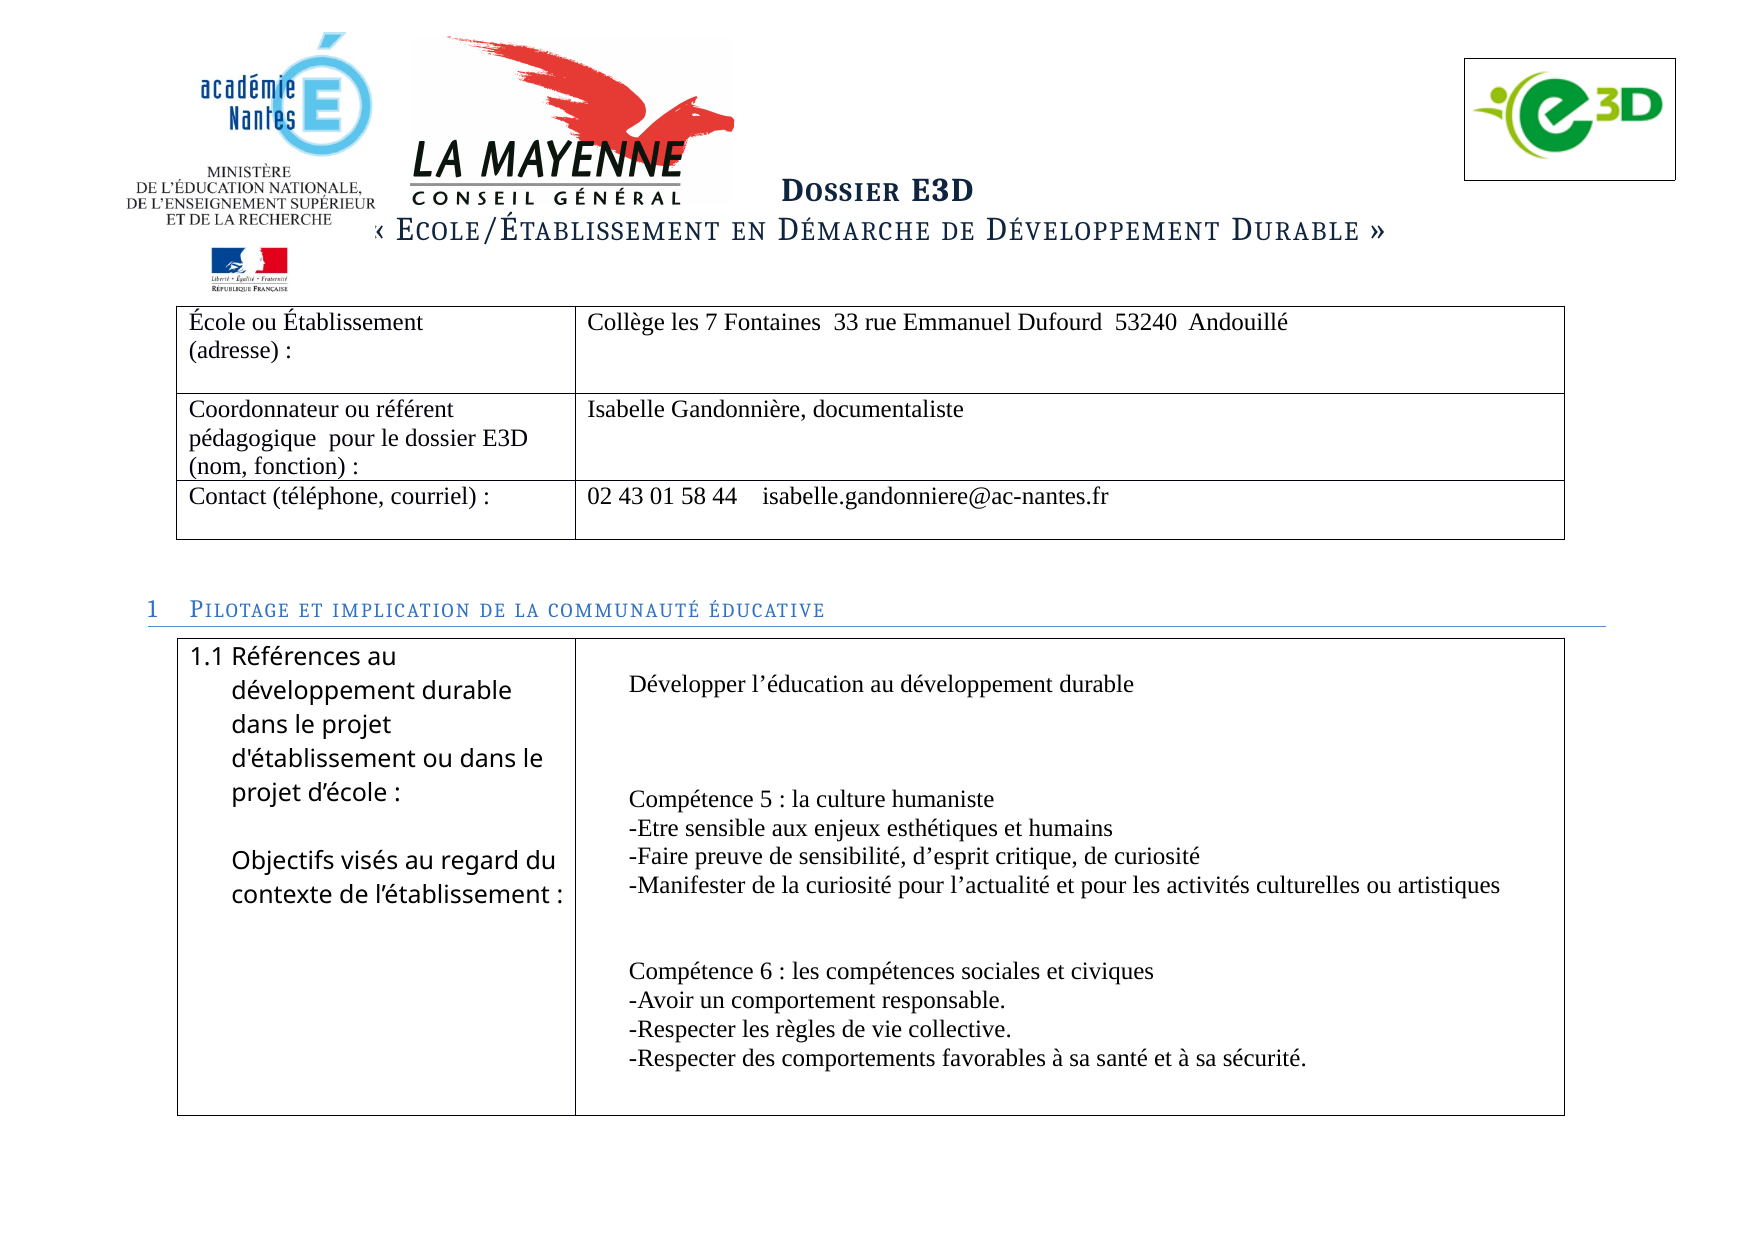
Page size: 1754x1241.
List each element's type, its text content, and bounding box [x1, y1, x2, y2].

subtitle Pilotage et implication de la communauté éducative [148, 595, 1606, 626]
table_cell Contact (téléphone, courriel) : [177, 481, 575, 539]
table_cell 02 43 01 58 44 isabelle.gandonniere@ac-nantes.fr [576, 481, 1564, 539]
table_header Développer l’éducation au développement durable Compétence 5 : la culture humaniste -Etre sensible aux enjeux esthétiques et humains -Faire preuve de sensibilité, d’esprit critique, de curiosité -Manifester de la curiosité pour l’actualité et pour les activités culturelles ou artistiques Compétence 6 : les compétences sociales et civiques -Avoir un comportement responsable. -Respecter les règles de vie collective. -Respecter des comportements favorables à sa santé et à sa sécurité. [576, 639, 1564, 1115]
table_header Références au développement durable dans le projet d'établissement ou dans le projet d’école : Objectifs visés au regard du contexte de l’établissement : [178, 639, 575, 1115]
table_cell Coordonnateur ou référent pédagogique pour le dossier E3D (nom, fonction) : [177, 394, 575, 480]
table_header École ou Établissement (adresse) : [177, 307, 575, 393]
subtitle « Ecole/Établissement en Démarche de Développement Durable » [376, 210, 1606, 248]
picture [126, 32, 376, 292]
picture [410, 36, 735, 205]
subtitle Dossier E3D [376, 172, 1606, 210]
table_header Collège les 7 Fontaines 33 rue Emmanuel Dufourd 53240 Andouillé [576, 307, 1564, 393]
table_cell Isabelle Gandonnière, documentaliste [576, 394, 1564, 480]
